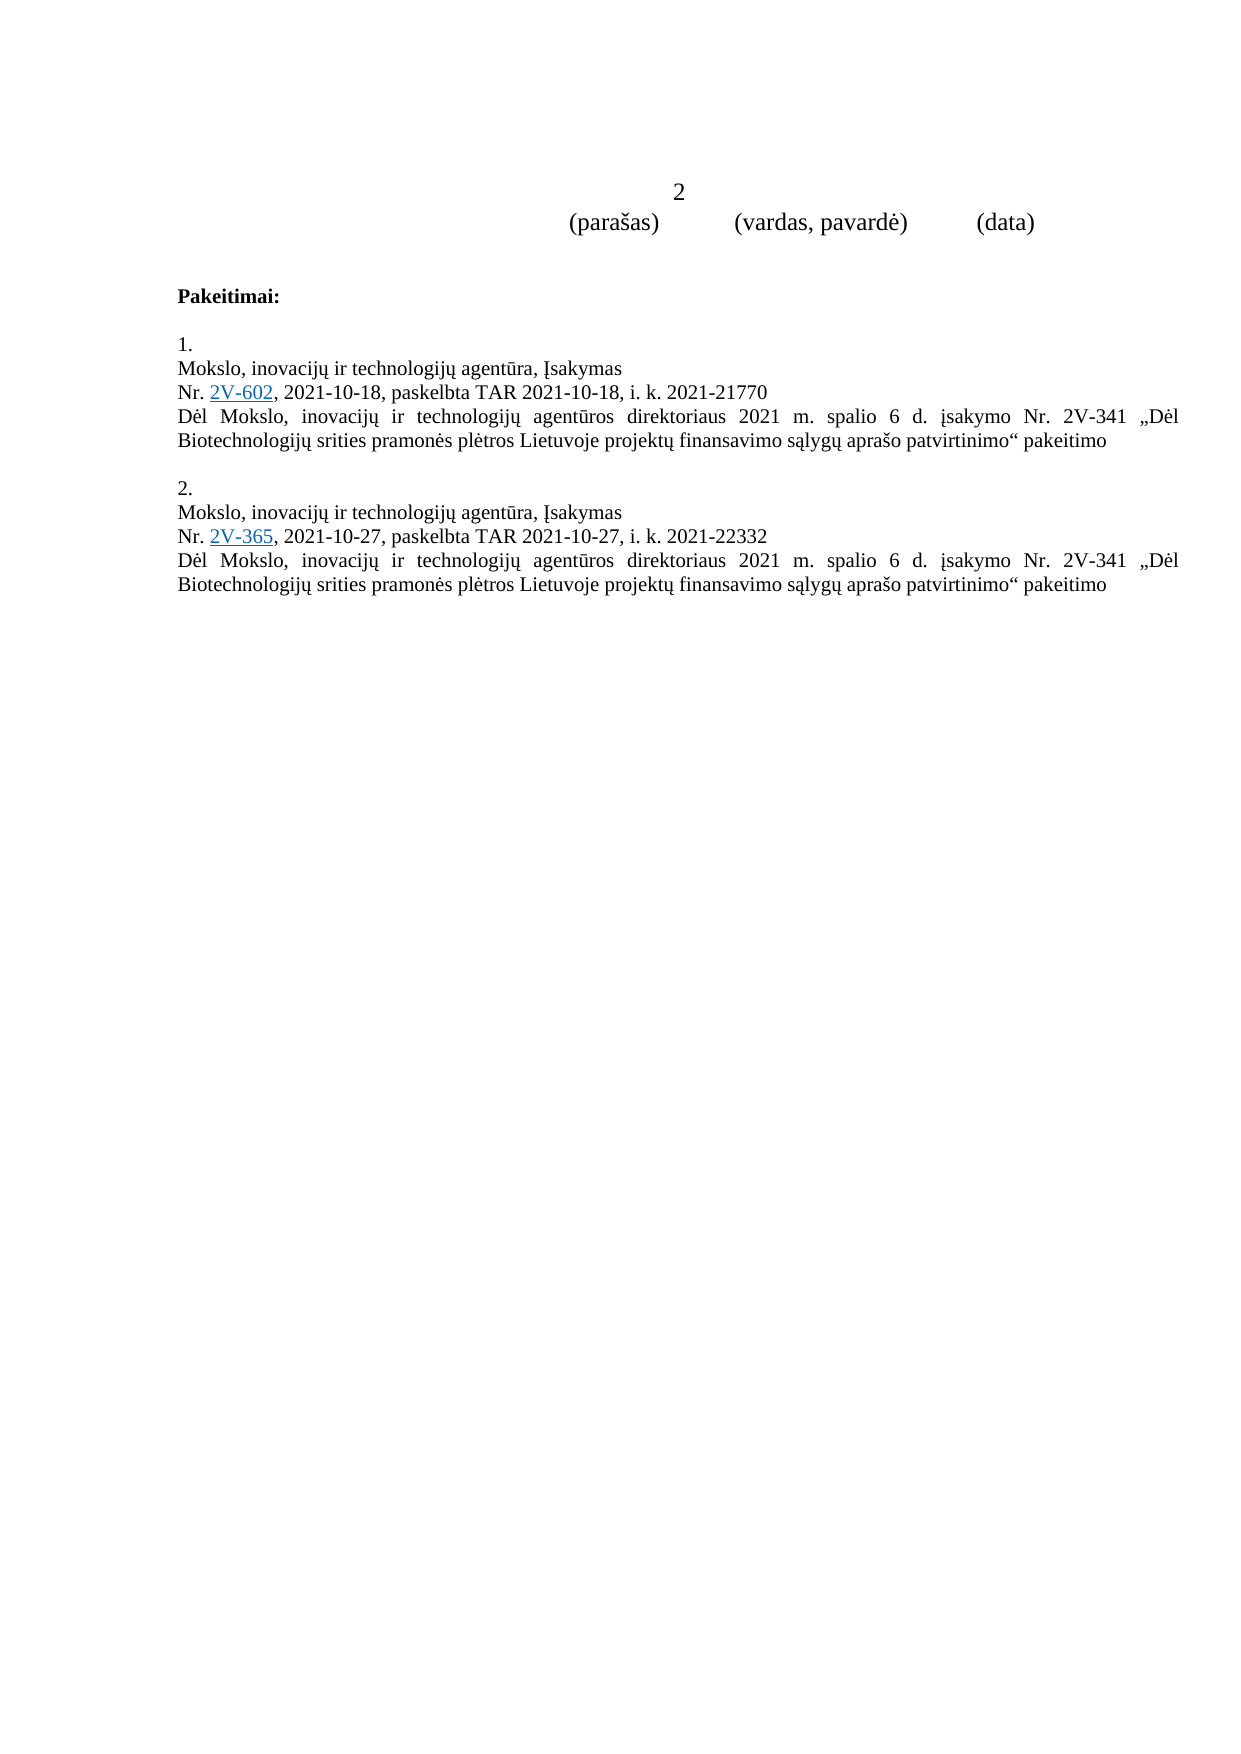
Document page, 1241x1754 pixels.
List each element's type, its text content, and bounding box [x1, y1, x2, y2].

text Nr. 2V-602, 2021-10-18, paskelbta TAR 2021-10-18, i. k. 2021-21770 [177, 380, 1181, 404]
text Nr. 2V-365, 2021-10-27, paskelbta TAR 2021-10-27, i. k. 2021-22332 [177, 524, 1181, 548]
text 2. [177, 476, 1181, 500]
text Dėl Mokslo, inovacijų ir technologijų agentūros direktoriaus 2021 m. spalio 6 d. įsakymo Nr. 2V-341 „Dėl Biotechnologijų srities pramonės plėtros Lietuvoje projektų finansavimo sąlygų aprašo patvirtinimo“ pakeitimo [177, 404, 1181, 452]
text Mokslo, inovacijų ir technologijų agentūra, Įsakymas [177, 500, 1181, 524]
text Pakeitimai: [177, 283, 1181, 308]
text Dėl Mokslo, inovacijų ir technologijų agentūros direktoriaus 2021 m. spalio 6 d. įsakymo Nr. 2V-341 „Dėl Biotechnologijų srities pramonės plėtros Lietuvoje projektų finansavimo sąlygų aprašo patvirtinimo“ pakeitimo [177, 548, 1181, 596]
text Mokslo, inovacijų ir technologijų agentūra, Įsakymas [177, 356, 1181, 380]
text 1. [177, 332, 1181, 356]
text (parašas) (vardas, pavardė) (data) [177, 207, 1181, 235]
